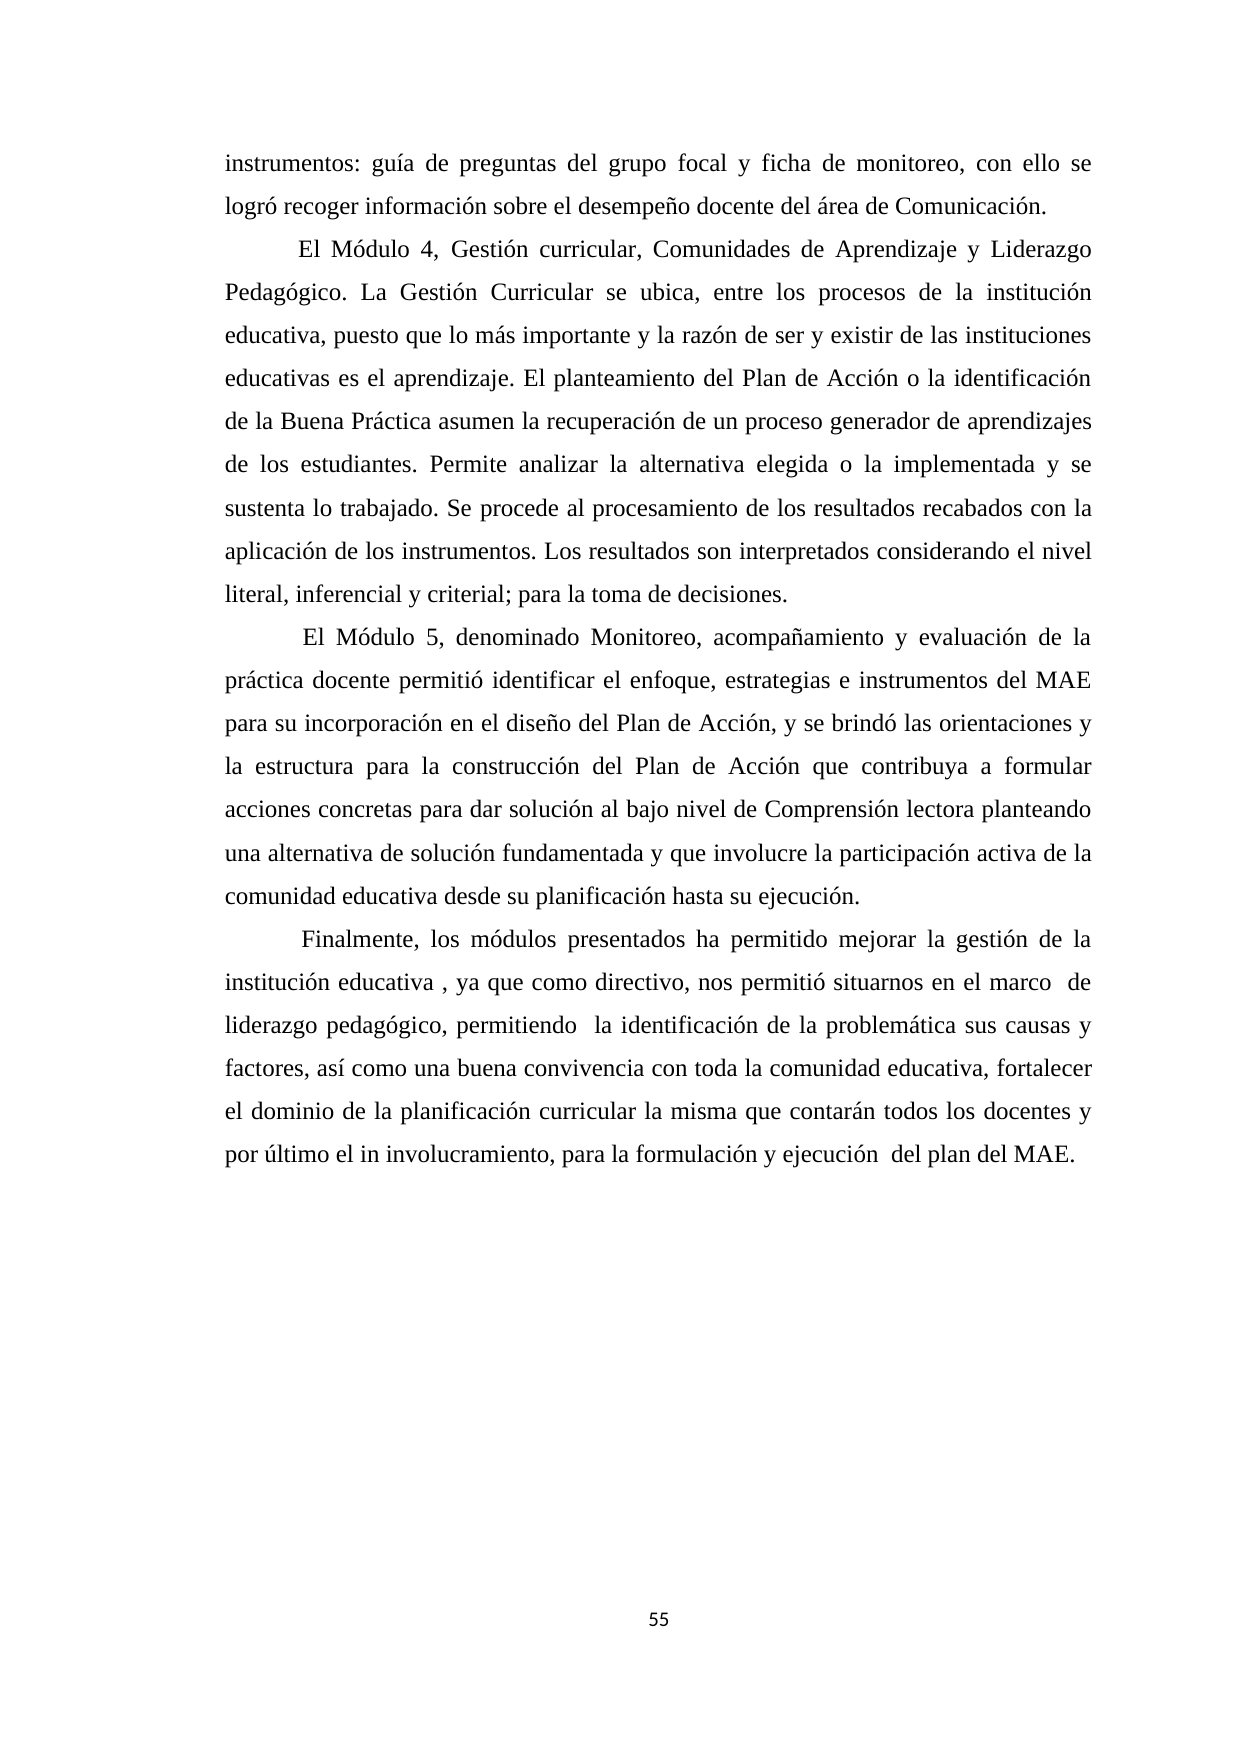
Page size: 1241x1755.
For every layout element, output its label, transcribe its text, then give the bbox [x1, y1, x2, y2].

text instrumentos: guía de preguntas del grupo focal y ficha de monitoreo, con ello se logró recoger información sobre el desempeño docente del área de Comunicación. [224, 148, 1093, 219]
text El Módulo 4, Gestión curricular, Comunidades de Aprendizaje y Liderazgo Pedagógico. La Gestión Curricular se ubica, entre los procesos de la institución educativa, puesto que lo más importante y la razón de ser y existir de las instituciones educativas es el aprendizaje. El planteamiento del Plan de Acción o la identificación de la Buena Práctica asumen la recuperación de un proceso generador de aprendizajes de los estudiantes. Permite analizar la alternativa elegida o la implementada y se sustenta lo trabajado. Se procede al procesamiento de los resultados recabados con la aplicación de los instrumentos. Los resultados son interpretados considerando el nivel literal, inferencial y criterial; para la toma de decisiones. [224, 234, 1093, 608]
text El Módulo 5, denominado Monitoreo, acompañamiento y evaluación de la práctica docente permitió identificar el enfoque, estrategias e instrumentos del MAE para su incorporación en el diseño del Plan de Acción, y se brindó las orientaciones y la estructura para la construcción del Plan de Acción que contribuya a formular acciones concretas para dar solución al bajo nivel de Comprensión lectora planteando una alternativa de solución fundamentada y que involucre la participación activa de la comunidad educativa desde su planificación hasta su ejecución. [224, 622, 1093, 909]
text Finalmente, los módulos presentados ha permitido mejorar la gestión de la institución educativa , ya que como directivo, nos permitió situarnos en el marco de liderazgo pedagógico, permitiendo la identificación de la problemática sus causas y factores, así como una buena convivencia con toda la comunidad educativa, fortalecer el dominio de la planificación curricular la misma que contarán todos los docentes y por último el in involucramiento, para la formulación y ejecución del plan del MAE. [224, 924, 1093, 1168]
